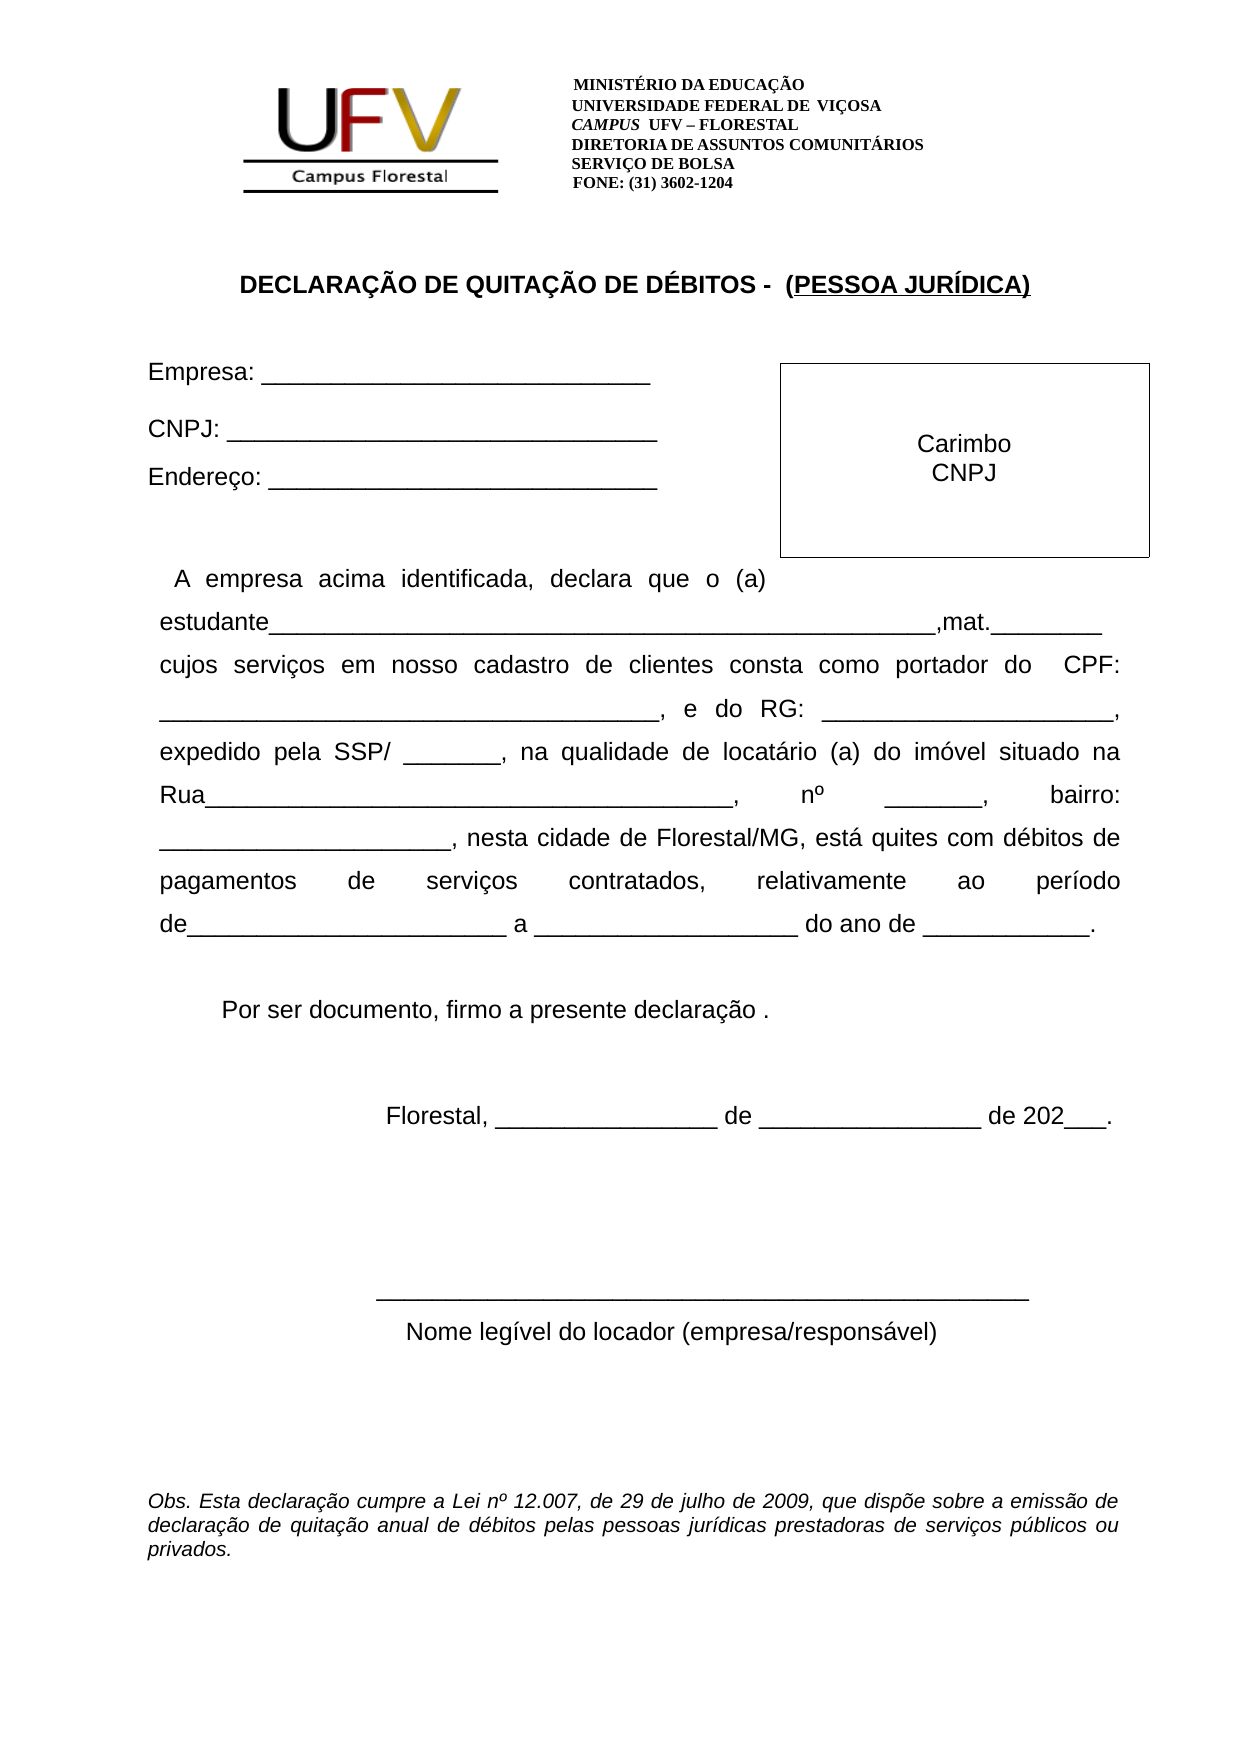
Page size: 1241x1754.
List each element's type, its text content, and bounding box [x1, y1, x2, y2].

text A empresa acima identificada, declara que o (a) estudante________________________________________________,mat.________ cujos serviços em nosso cadastro de clientes consta como portador do CPF: ____________________________________, e do RG: _____________________, expedido pela SSP/ _______, na qualidade de locatário (a) do imóvel situado na Rua______________________________________, nº _______, bairro: _____________________, nesta cidade de Florestal/MG, está quites com débitos de pagamentos de serviços contratados, relativamente ao período de_______________________ a ___________________ do ano de ____________. [159, 564, 1122, 938]
text Nome legível do locador (empresa/responsável) [148, 1316, 1122, 1345]
text Por ser documento, firmo a presente declaração . [148, 996, 1122, 1024]
text _______________________________________________ [148, 1273, 1122, 1302]
text CNPJ: _______________________________ [148, 414, 779, 443]
text DECLARAÇÃO DE QUITAÇÃO DE DÉBITOS - (PESSOA JURÍDICA) [148, 270, 1122, 299]
text Empresa: ____________________________ [148, 356, 1122, 385]
text Obs. Esta declaração cumpre a Lei nº 12.007, de 29 de julho de 2009, que dispõe sobre a emissão de declaração de quitação anual de débitos pelas pessoas jurídicas prestadoras de serviços públicos ou privados. [148, 1489, 1122, 1561]
text Florestal, ________________ de ________________ de 202___. [148, 1101, 1122, 1129]
text CNPJ [788, 458, 1140, 487]
picture [242, 83, 502, 198]
text Endereço: ____________________________ [148, 462, 779, 491]
text Carimbo [788, 429, 1140, 458]
